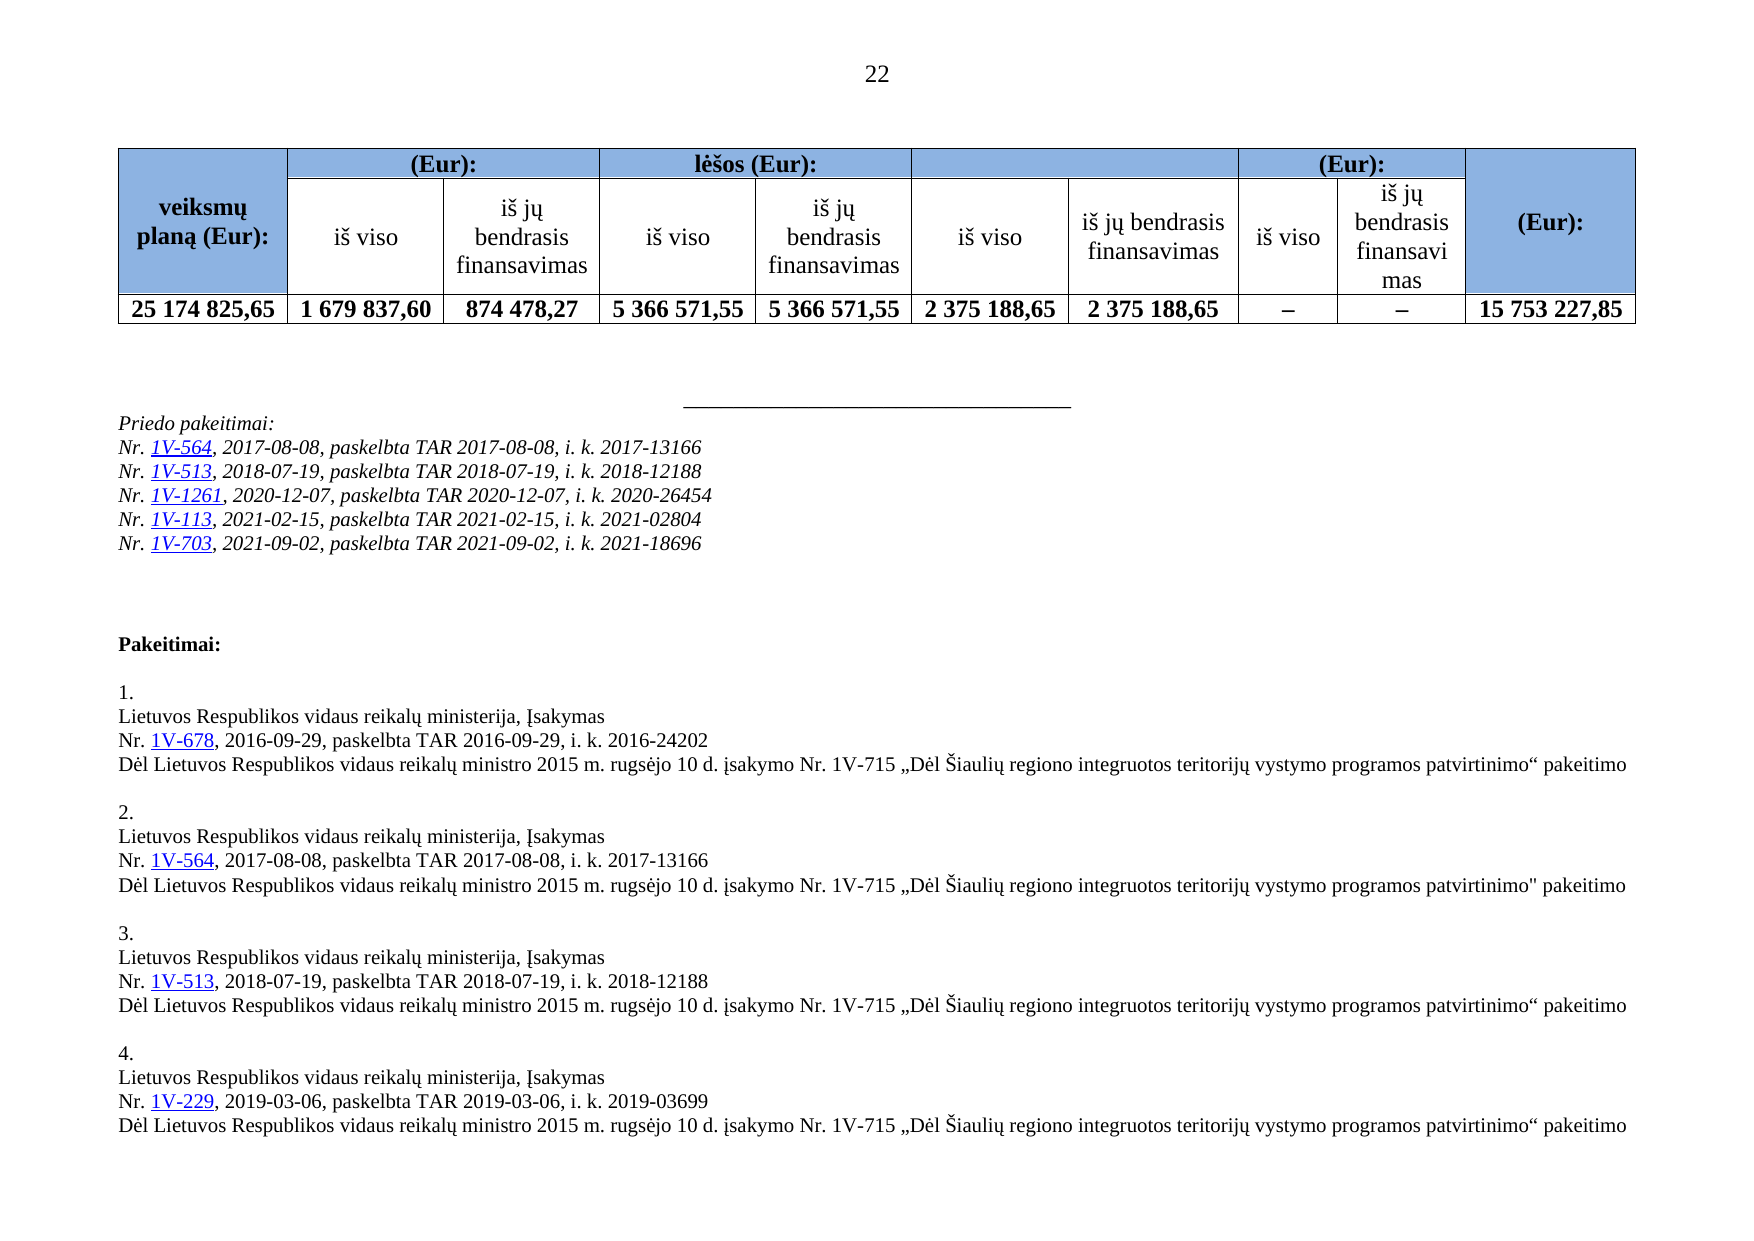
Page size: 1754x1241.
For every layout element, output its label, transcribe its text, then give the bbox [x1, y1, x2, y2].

table_cell iš jų bendrasis finansavimas [1069, 179, 1238, 293]
table_cell iš viso [912, 179, 1068, 293]
text Nr. 1V-678, 2016-09-29, paskelbta TAR 2016-09-29, i. k. 2016-24202 [118, 728, 1636, 752]
table_header (Eur): [288, 149, 599, 177]
text Nr. 1V-564, 2017-08-08, paskelbta TAR 2017-08-08, i. k. 2017-13166 [118, 435, 1636, 459]
table_cell – [1338, 295, 1465, 323]
text Nr. 1V-113, 2021-02-15, paskelbta TAR 2021-02-15, i. k. 2021-02804 [118, 507, 1636, 531]
text Priedo pakeitimai: [118, 411, 1636, 435]
text Lietuvos Respublikos vidaus reikalų ministerija, Įsakymas [118, 824, 1636, 848]
table_cell 2 375 188,65 [1069, 295, 1238, 323]
text Dėl Lietuvos Respublikos vidaus reikalų ministro 2015 m. rugsėjo 10 d. įsakymo Nr. 1V-715 „Dėl Šiaulių regiono integruotos teritorijų vystymo programos patvirtinimo“ pakeitimo [118, 752, 1636, 776]
table_cell 1 679 837,60 [288, 295, 443, 323]
table_cell 25 174 825,65 [119, 295, 287, 323]
table_header veiksmų planą (Eur): [119, 149, 287, 293]
table_cell iš viso [600, 179, 755, 293]
table_cell 2 375 188,65 [912, 295, 1068, 323]
text Nr. 1V-229, 2019-03-06, paskelbta TAR 2019-03-06, i. k. 2019-03699 [118, 1089, 1636, 1113]
table_cell 15 753 227,85 [1466, 295, 1635, 323]
text 2. [118, 800, 1636, 824]
text Dėl Lietuvos Respublikos vidaus reikalų ministro 2015 m. rugsėjo 10 d. įsakymo Nr. 1V-715 „Dėl Šiaulių regiono integruotos teritorijų vystymo programos patvirtinimo“ pakeitimo [118, 1113, 1636, 1137]
text Nr. 1V-513, 2018-07-19, paskelbta TAR 2018-07-19, i. k. 2018-12188 [118, 969, 1636, 993]
text Nr. 1V-513, 2018-07-19, paskelbta TAR 2018-07-19, i. k. 2018-12188 [118, 459, 1636, 483]
table_cell iš jų bendrasis finansavimas [444, 179, 599, 293]
table_cell iš jų bendrasis finansavimas [1338, 179, 1465, 293]
text 1. [118, 680, 1636, 704]
table_cell 874 478,27 [444, 295, 599, 323]
table_cell iš viso [288, 179, 443, 293]
text Dėl Lietuvos Respublikos vidaus reikalų ministro 2015 m. rugsėjo 10 d. įsakymo Nr. 1V-715 „Dėl Šiaulių regiono integruotos teritorijų vystymo programos patvirtinimo" pakeitimo [118, 872, 1636, 897]
text 3. [118, 921, 1636, 945]
text Nr. 1V-564, 2017-08-08, paskelbta TAR 2017-08-08, i. k. 2017-13166 [118, 848, 1636, 872]
table_header lėšos (Eur): [600, 149, 911, 177]
text Lietuvos Respublikos vidaus reikalų ministerija, Įsakymas [118, 704, 1636, 728]
text Lietuvos Respublikos vidaus reikalų ministerija, Įsakymas [118, 1065, 1636, 1089]
text 4. [118, 1041, 1636, 1065]
text Nr. 1V-703, 2021-09-02, paskelbta TAR 2021-09-02, i. k. 2021-18696 [118, 531, 1636, 555]
text Dėl Lietuvos Respublikos vidaus reikalų ministro 2015 m. rugsėjo 10 d. įsakymo Nr. 1V-715 „Dėl Šiaulių regiono integruotos teritorijų vystymo programos patvirtinimo“ pakeitimo [118, 993, 1636, 1017]
text Lietuvos Respublikos vidaus reikalų ministerija, Įsakymas [118, 945, 1636, 969]
table_header [912, 149, 1238, 177]
table_header (Eur): [1466, 149, 1635, 293]
table_cell – [1239, 295, 1337, 323]
text Pakeitimai: [118, 632, 1636, 656]
table_cell iš jų bendrasis finansavimas [756, 179, 911, 293]
text Nr. 1V-1261, 2020-12-07, paskelbta TAR 2020-12-07, i. k. 2020-26454 [118, 483, 1636, 507]
table_cell iš viso [1239, 179, 1337, 293]
table_cell 5 366 571,55 [600, 295, 755, 323]
text _______________________________ [118, 382, 1636, 411]
table_cell 5 366 571,55 [756, 295, 911, 323]
table_header (Eur): [1239, 149, 1465, 177]
